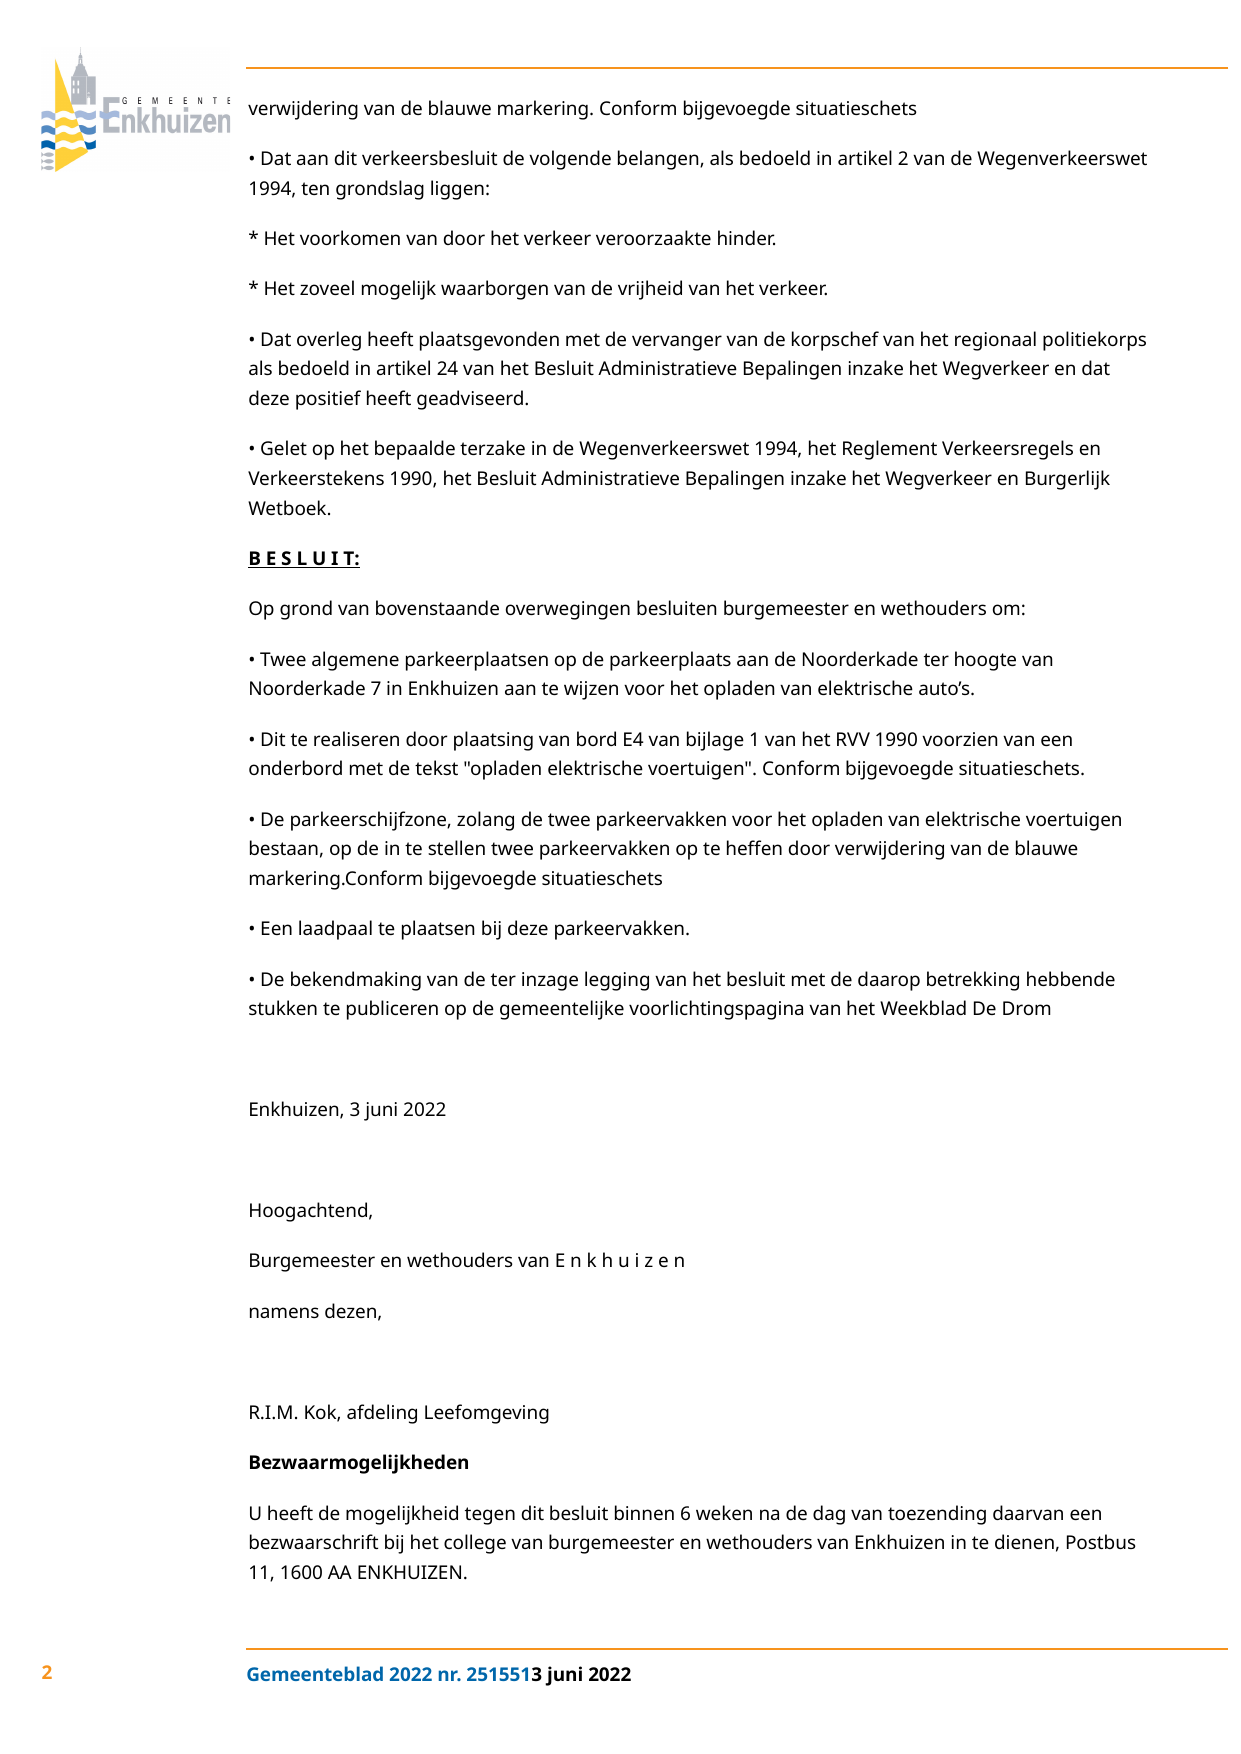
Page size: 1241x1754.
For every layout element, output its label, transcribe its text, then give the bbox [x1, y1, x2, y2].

text • De parkeerschijfzone, zolang de twee parkeervakken voor het opladen van elektrische voertuigen bestaan, op de in te stellen twee parkeervakken op te heffen door verwijdering van de blauwe markering.Conform bijgevoegde situatieschets [248, 806, 1152, 891]
text verwijdering van de blauwe markering. Conform bijgevoegde situatieschets [248, 95, 1152, 121]
picture [41, 47, 231, 172]
text namens dezen, [248, 1298, 1152, 1324]
text • Twee algemene parkeerplaatsen op de parkeerplaats aan de Noorderkade ter hoogte van Noorderkade 7 in Enkhuizen aan te wijzen voor het opladen van elektrische auto’s. [248, 646, 1152, 701]
text • Dat overleg heeft plaatsgevonden met de vervanger van de korpschef van het regionaal politiekorps als bedoeld in artikel 24 van het Besluit Administratieve Bepalingen inzake het Wegverkeer en dat deze positief heeft geadviseerd. [248, 326, 1152, 411]
text Burgemeester en wethouders van E n k h u i z e n [248, 1248, 1152, 1273]
text • Een laadpaal te plaatsen bij deze parkeervakken. [248, 916, 1152, 941]
text * Het voorkomen van door het verkeer veroorzaakte hinder. [248, 225, 1152, 251]
text U heeft de mogelijkheid tegen dit besluit binnen 6 weken na de dag van toezending daarvan een bezwaarschrift bij het college van burgemeester en wethouders van Enkhuizen in te dienen, Postbus 11, 1600 AA ENKHUIZEN. [248, 1500, 1152, 1585]
text B E S L U I T: [248, 545, 1152, 571]
text R.I.M. Kok, afdeling Leefomgeving [248, 1399, 1152, 1425]
text Hoogachtend, [248, 1197, 1152, 1223]
text • Dat aan dit verkeersbesluit de volgende belangen, als bedoeld in artikel 2 van de Wegenverkeerswet 1994, ten grondslag liggen: [248, 145, 1152, 201]
text • Dit te realiseren door plaatsing van bord E4 van bijlage 1 van het RVV 1990 voorzien van een onderbord met de tekst "opladen elektrische voertuigen". Conform bijgevoegde situatieschets. [248, 726, 1152, 781]
text * Het zoveel mogelijk waarborgen van de vrijheid van het verkeer. [248, 276, 1152, 301]
text Op grond van bovenstaande overwegingen besluiten burgemeester en wethouders om: [248, 596, 1152, 621]
text Bezwaarmogelijkheden [248, 1449, 1152, 1475]
text Enkhuizen, 3 juni 2022 [248, 1096, 1152, 1122]
text • De bekendmaking van de ter inzage legging van het besluit met de daarop betrekking hebbende stukken te publiceren op de gemeentelijke voorlichtingspagina van het Weekblad De Drom [248, 966, 1152, 1021]
text • Gelet op het bepaalde terzake in de Wegenverkeerswet 1994, het Reglement Verkeersregels en Verkeerstekens 1990, het Besluit Administratieve Bepalingen inzake het Wegverkeer en Burgerlijk Wetboek. [248, 436, 1152, 521]
